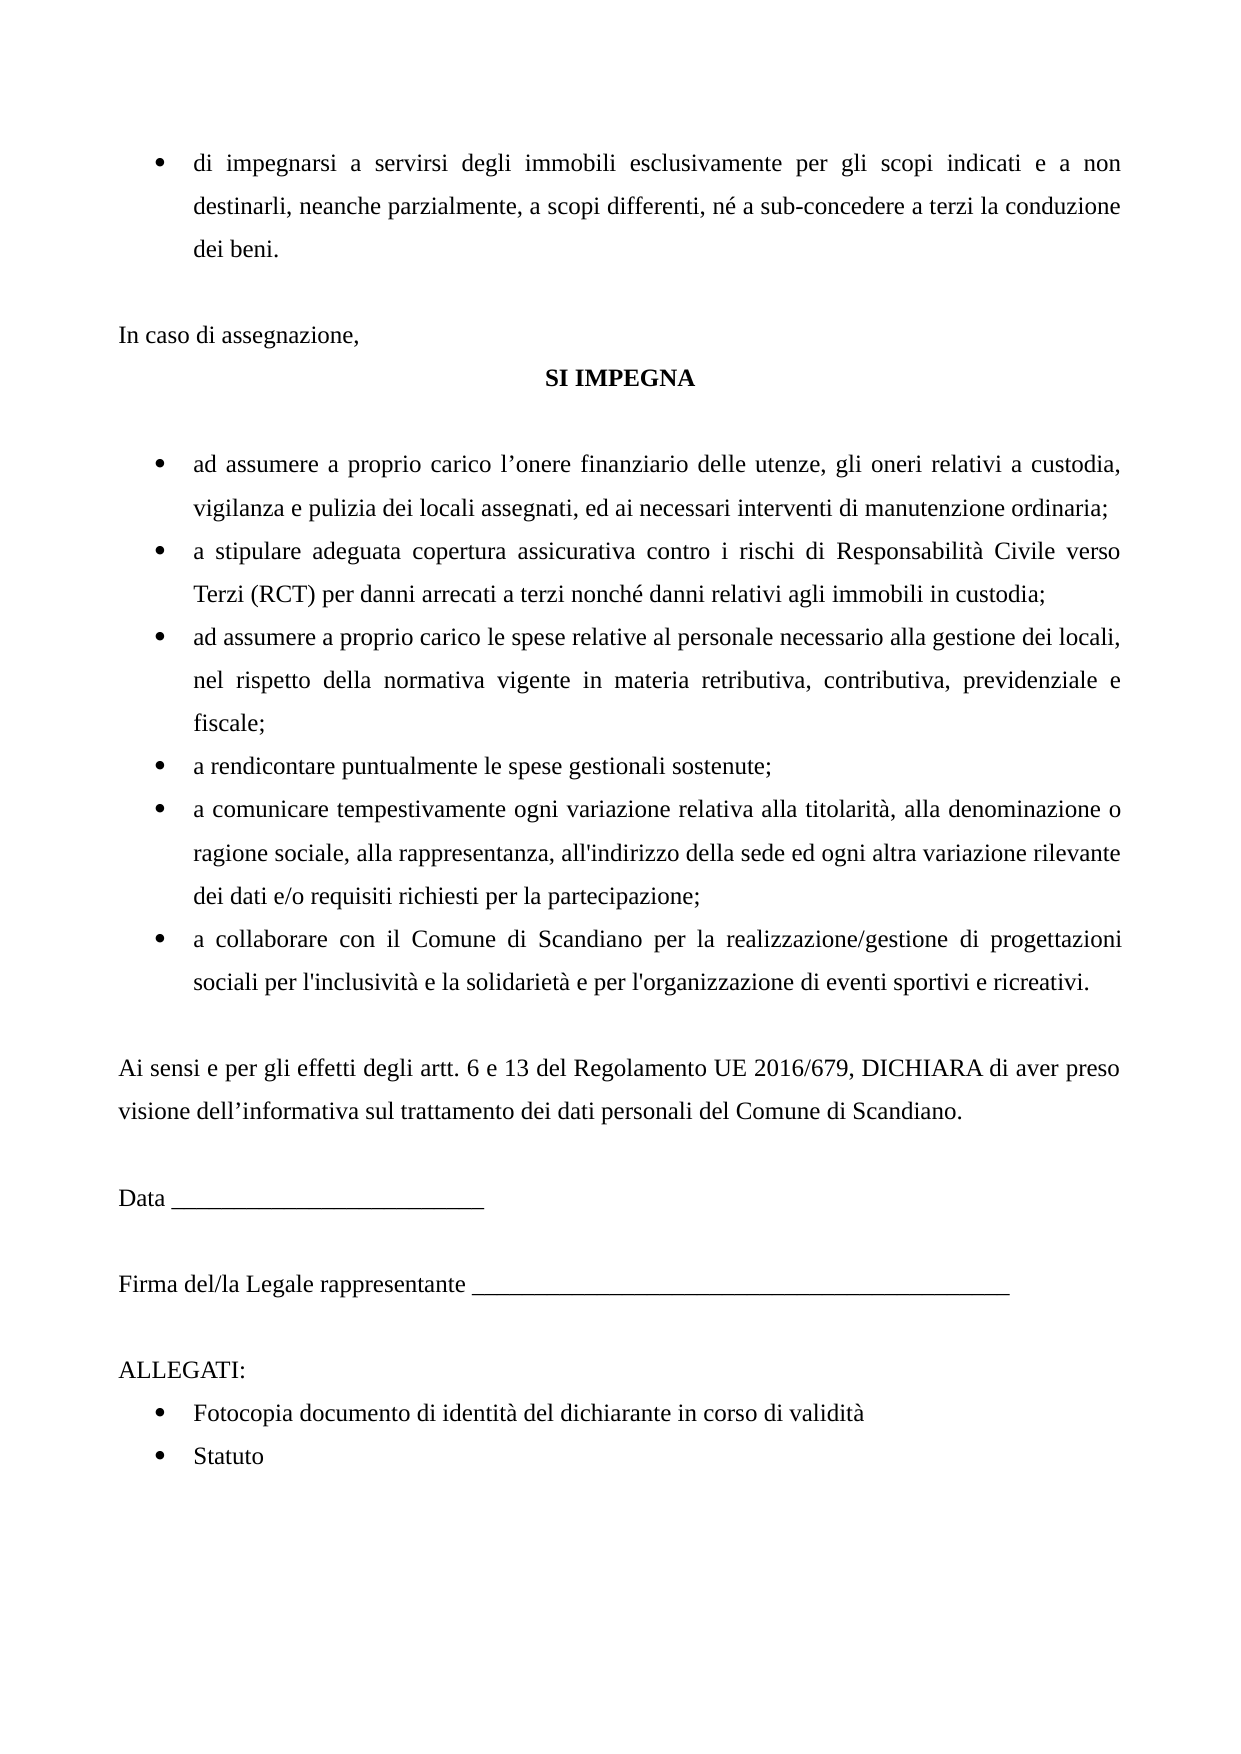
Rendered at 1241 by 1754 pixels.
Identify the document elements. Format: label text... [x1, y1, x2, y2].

text Firma del/la Legale rappresentante ___________________________________________ [118, 1269, 1122, 1298]
text Data _________________________ [118, 1183, 1122, 1211]
text ALLEGATI: [118, 1355, 1122, 1384]
text SI IMPEGNA [118, 363, 1122, 392]
list a collaborare con il Comune di Scandiano per la realizzazione/gestione di progettazioni sociali per l'inclusività e la solidarietà e per l'organizzazione di eventi sportivi e ricreativi. [156, 924, 1122, 996]
list a comunicare tempestivamente ogni variazione relativa alla titolarità, alla denominazione o ragione sociale, alla rappresentanza, all'indirizzo della sede ed ogni altra variazione rilevante dei dati e/o requisiti richiesti per la partecipazione; [156, 794, 1122, 909]
list di impegnarsi a servirsi degli immobili esclusivamente per gli scopi indicati e a non destinarli, neanche parzialmente, a scopi differenti, né a sub-concedere a terzi la conduzione dei beni. [156, 148, 1122, 263]
list ad assumere a proprio carico l’onere finanziario delle utenze, gli oneri relativi a custodia, vigilanza e pulizia dei locali assegnati, ed ai necessari interventi di manutenzione ordinaria; [156, 449, 1122, 521]
list ad assumere a proprio carico le spese relative al personale necessario alla gestione dei locali, nel rispetto della normativa vigente in materia retributiva, contributiva, previdenziale e fiscale; [156, 622, 1122, 737]
list a rendicontare puntualmente le spese gestionali sostenute; [156, 751, 1122, 780]
list Statuto [156, 1441, 1122, 1470]
text In caso di assegnazione, [118, 320, 1122, 349]
list a stipulare adeguata copertura assicurativa contro i rischi di Responsabilità Civile verso Terzi (RCT) per danni arrecati a terzi nonché danni relativi agli immobili in custodia; [156, 536, 1122, 608]
list Fotocopia documento di identità del dichiarante in corso di validità [156, 1398, 1122, 1427]
text Ai sensi e per gli effetti degli artt. 6 e 13 del Regolamento UE 2016/679, DICHIARA di aver preso visione dell’informativa sul trattamento dei dati personali del Comune di Scandiano. [118, 1053, 1122, 1125]
